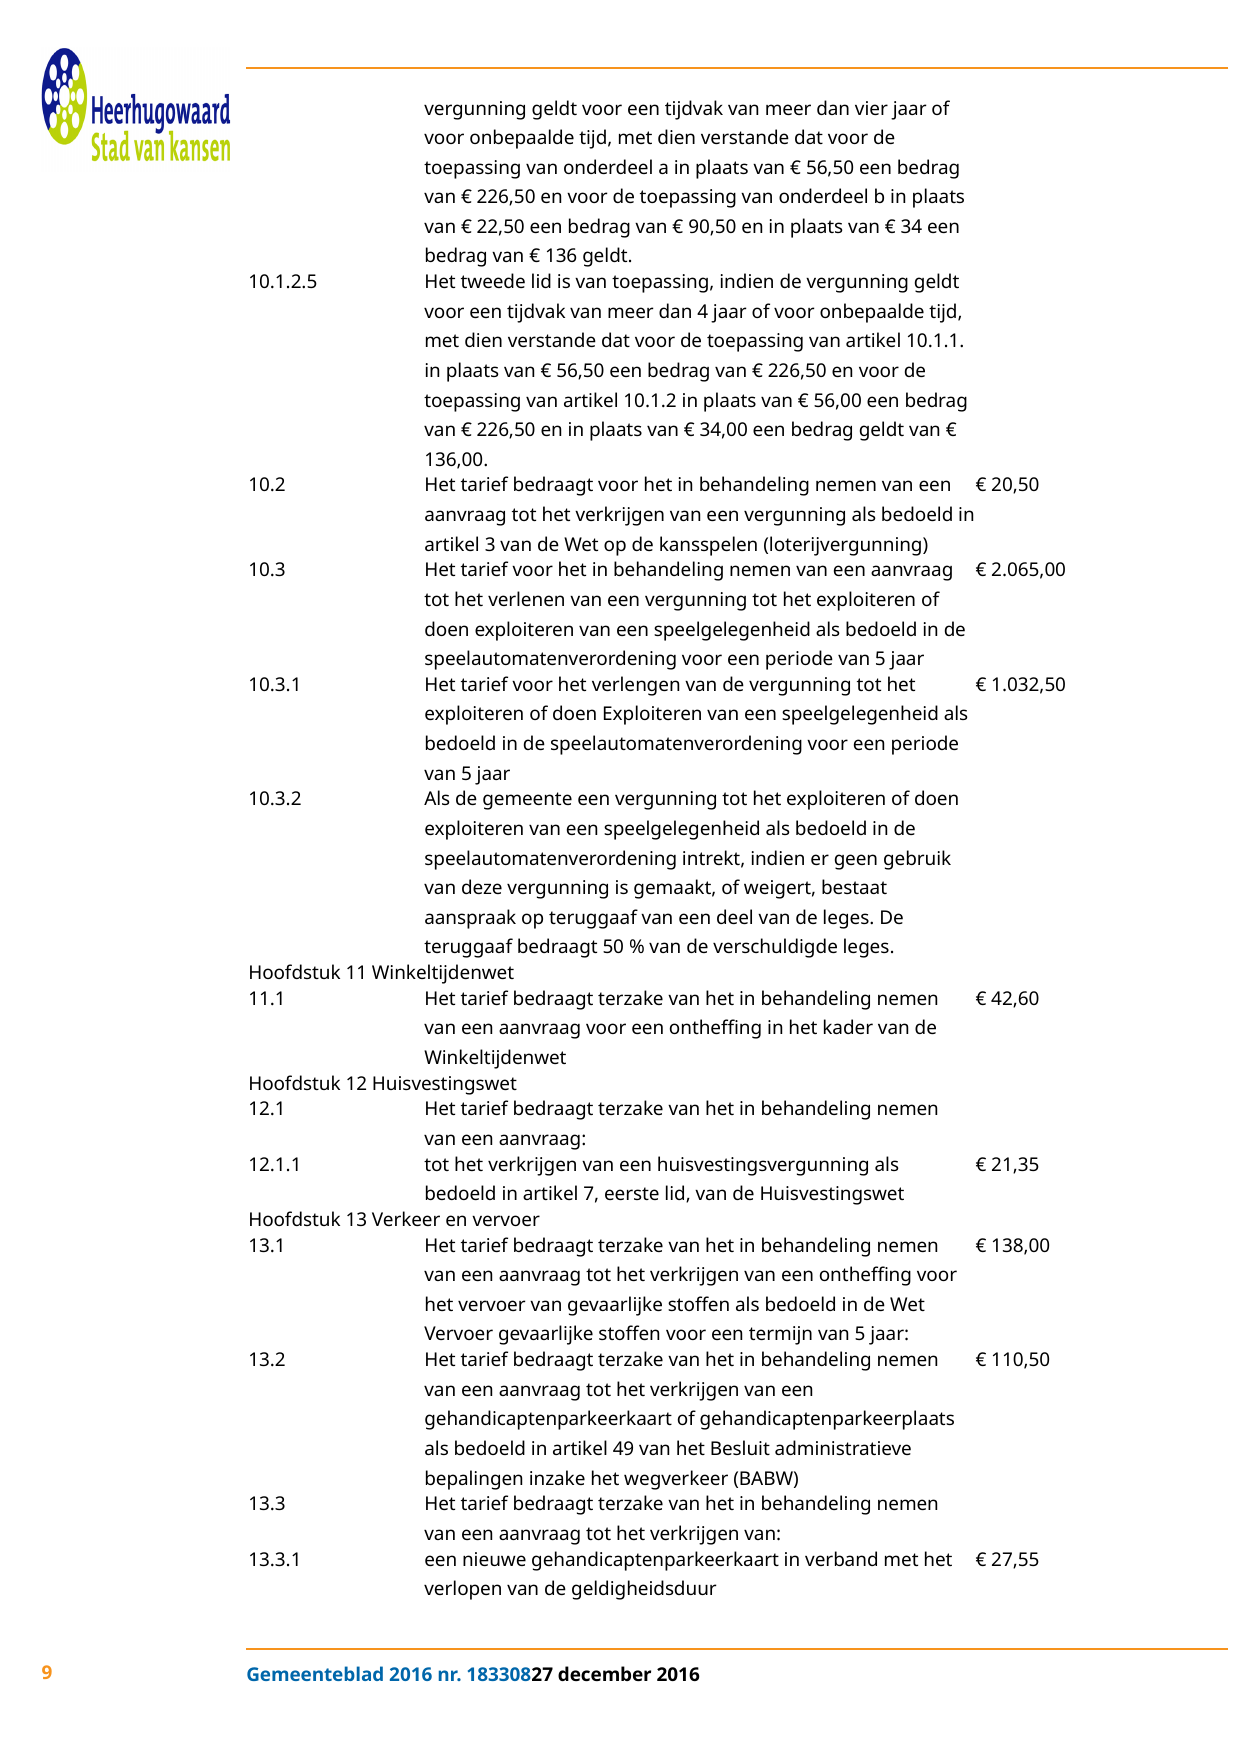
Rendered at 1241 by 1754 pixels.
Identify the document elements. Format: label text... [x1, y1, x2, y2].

table_cell 13.2 [248, 1346, 424, 1490]
table_cell Het tarief voor het in behandeling nemen van een aanvraag tot het verlenen van een vergunning tot het exploiteren of doen exploiteren van een speelgelegenheid als bedoeld in de speelautomatenverordening voor een periode van 5 jaar [424, 557, 975, 671]
table_cell 10.3.2 [248, 786, 424, 959]
table_cell [248, 95, 424, 268]
picture [41, 47, 231, 172]
table_cell Hoofdstuk 12 Huisvestingswet [248, 1070, 1152, 1096]
table_cell € 2.065,00 [975, 557, 1152, 671]
table_cell een nieuwe gehandicaptenparkeerkaart in verband met het verlopen van de geldigheidsduur [424, 1546, 975, 1601]
table_cell 10.3.1 [248, 671, 424, 786]
table_cell [975, 1490, 1152, 1546]
table_cell € 110,50 [975, 1346, 1152, 1490]
table_cell Het tweede lid is van toepassing, indien de vergunning geldt voor een tijdvak van meer dan 4 jaar of voor onbepaalde tijd, met dien verstande dat voor de toepassing van artikel 10.1.1. in plaats van € 56,50 een bedrag van € 226,50 en voor de toepassing van artikel 10.1.2 in plaats van € 56,00 een bedrag van € 226,50 en in plaats van € 34,00 een bedrag geldt van € 136,00. [424, 269, 975, 472]
table_cell Het tarief bedraagt terzake van het in behandeling nemen van een aanvraag tot het verkrijgen van een ontheffing voor het vervoer van gevaarlijke stoffen als bedoeld in de Wet Vervoer gevaarlijke stoffen voor een termijn van 5 jaar: [424, 1232, 975, 1346]
table_cell Het tarief bedraagt terzake van het in behandeling nemen van een aanvraag voor een ontheffing in het kader van de Winkeltijdenwet [424, 985, 975, 1070]
table_cell 13.3.1 [248, 1546, 424, 1601]
table_cell [975, 269, 1152, 472]
table_cell Het tarief bedraagt terzake van het in behandeling nemen van een aanvraag tot het verkrijgen van: [424, 1490, 975, 1546]
table_cell vergunning geldt voor een tijdvak van meer dan vier jaar of voor onbepaalde tijd, met dien verstande dat voor de toepassing van onderdeel a in plaats van € 56,50 een bedrag van € 226,50 en voor de toepassing van onderdeel b in plaats van € 22,50 een bedrag van € 90,50 en in plaats van € 34 een bedrag van € 136 geldt. [424, 95, 975, 268]
table_cell 12.1 [248, 1096, 424, 1151]
table_cell [975, 786, 1152, 959]
table_cell Het tarief voor het verlengen van de vergunning tot het exploiteren of doen Exploiteren van een speelgelegenheid als bedoeld in de speelautomatenverordening voor een periode van 5 jaar [424, 671, 975, 786]
table_cell € 1.032,50 [975, 671, 1152, 786]
table_cell 10.3 [248, 557, 424, 671]
table_cell € 42,60 [975, 985, 1152, 1070]
table_cell [975, 95, 1152, 268]
table_cell 13.1 [248, 1232, 424, 1346]
table_cell € 21,35 [975, 1151, 1152, 1206]
table_cell Als de gemeente een vergunning tot het exploiteren of doen exploiteren van een speelgelegenheid als bedoeld in de speelautomatenverordening intrekt, indien er geen gebruik van deze vergunning is gemaakt, of weigert, bestaat aanspraak op teruggaaf van een deel van de leges. De teruggaaf bedraagt 50 % van de verschuldigde leges. [424, 786, 975, 959]
table_cell 10.1.2.5 [248, 269, 424, 472]
table_cell [975, 1096, 1152, 1151]
table_cell Het tarief bedraagt terzake van het in behandeling nemen van een aanvraag tot het verkrijgen van een gehandicaptenparkeerkaart of gehandicaptenparkeerplaats als bedoeld in artikel 49 van het Besluit administratieve bepalingen inzake het wegverkeer (BABW) [424, 1346, 975, 1490]
table_cell 11.1 [248, 985, 424, 1070]
table_cell Het tarief bedraagt terzake van het in behandeling nemen van een aanvraag: [424, 1096, 975, 1151]
table_cell Hoofdstuk 13 Verkeer en vervoer [248, 1206, 1152, 1232]
table_cell € 27,55 [975, 1546, 1152, 1601]
table_cell € 20,50 [975, 472, 1152, 557]
table_cell € 138,00 [975, 1232, 1152, 1346]
table_cell tot het verkrijgen van een huisvestingsvergunning als bedoeld in artikel 7, eerste lid, van de Huisvestingswet [424, 1151, 975, 1206]
table_cell 10.2 [248, 472, 424, 557]
table_cell 12.1.1 [248, 1151, 424, 1206]
table_cell 13.3 [248, 1490, 424, 1546]
table_cell Hoofdstuk 11 Winkeltijdenwet [248, 959, 1152, 985]
table_cell Het tarief bedraagt voor het in behandeling nemen van een aanvraag tot het verkrijgen van een vergunning als bedoeld in artikel 3 van de Wet op de kansspelen (loterijvergunning) [424, 472, 975, 557]
